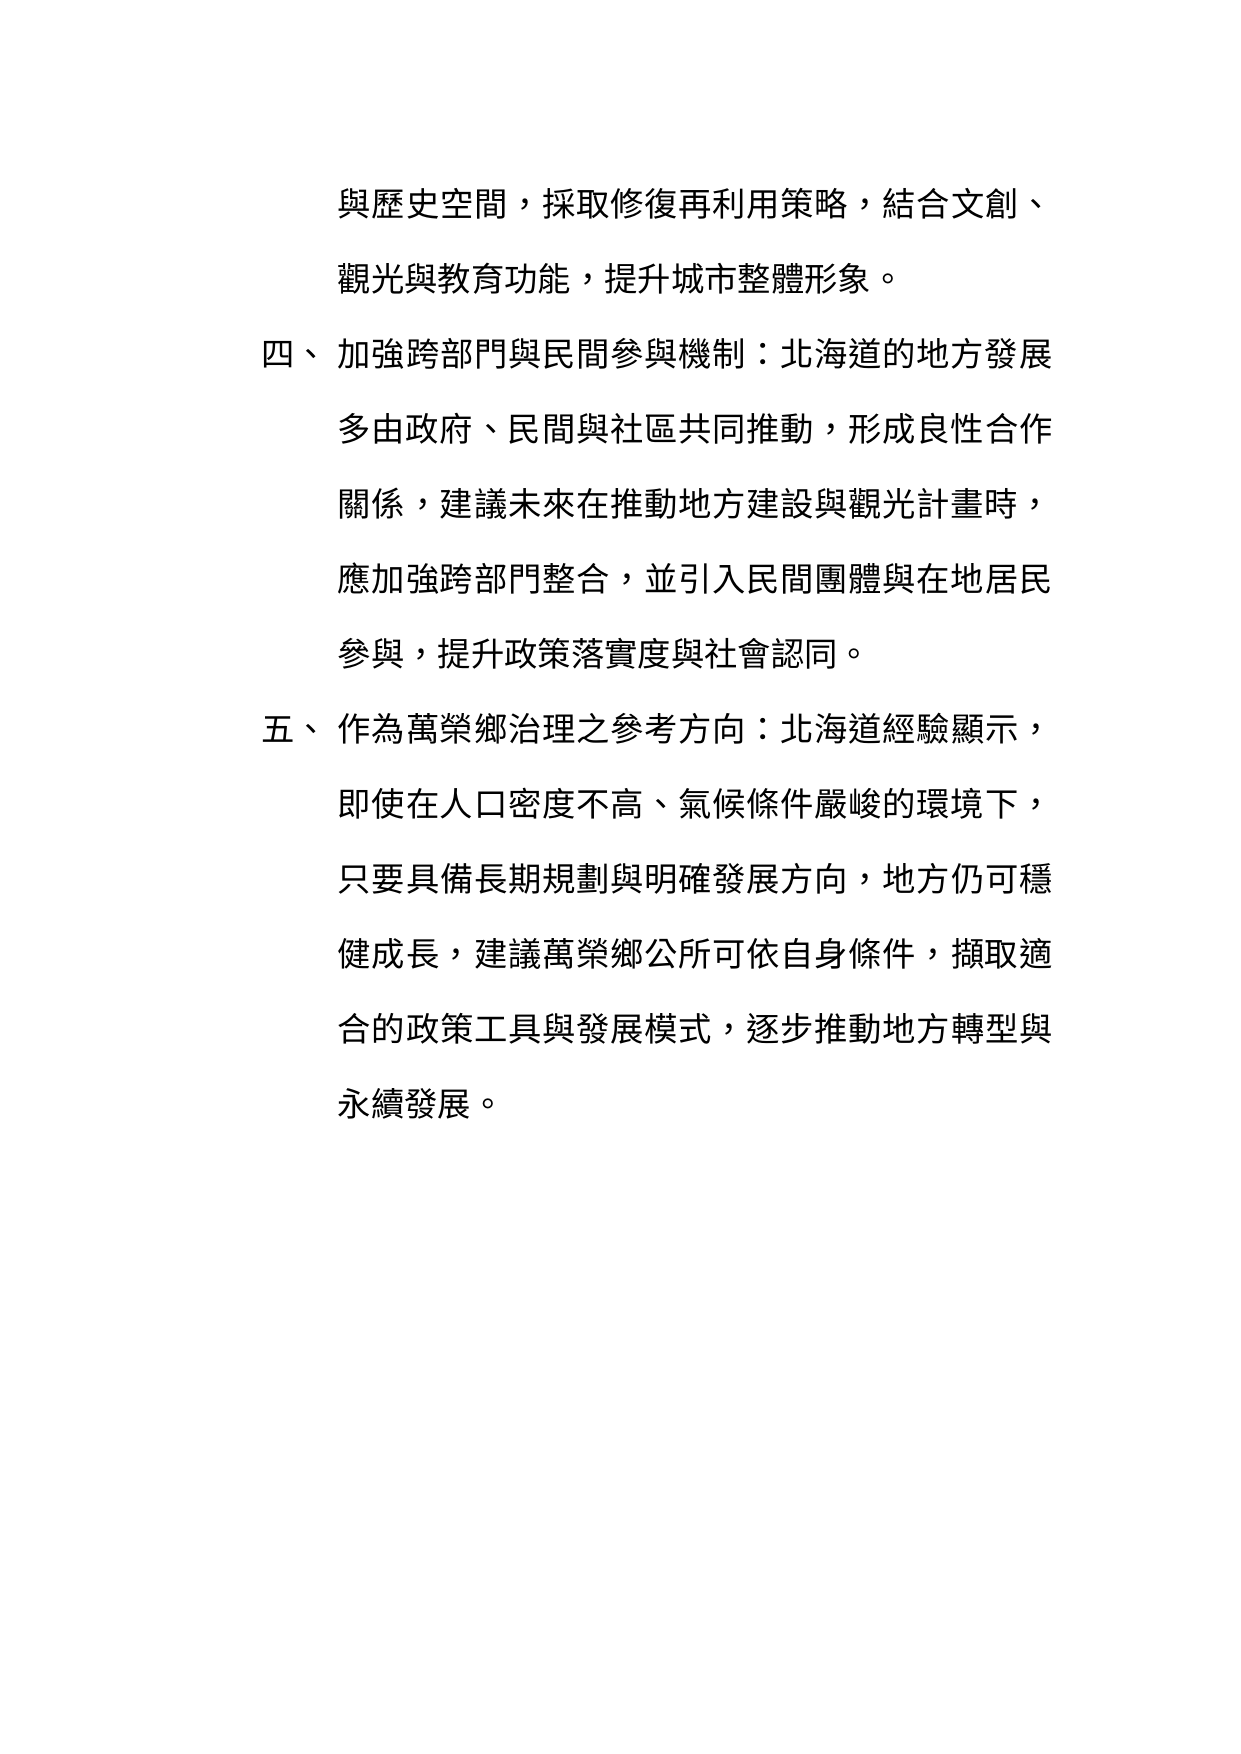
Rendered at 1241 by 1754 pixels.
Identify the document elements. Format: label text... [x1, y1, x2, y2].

list 與歷史空間，採取修復再利用策略，結合文創、觀光與教育功能，提升城市整體形象。 [261, 164, 1053, 314]
list 加強跨部門與民間參與機制：北海道的地方發展多由政府、民間與社區共同推動，形成良性合作關係，建議未來在推動地方建設與觀光計畫時，應加強跨部門整合，並引入民間團體與在地居民參與，提升政策落實度與社會認同。 [261, 314, 1053, 689]
list 作為萬榮鄉治理之參考方向：北海道經驗顯示，即使在人口密度不高、氣候條件嚴峻的環境下，只要具備長期規劃與明確發展方向，地方仍可穩健成長，建議萬榮鄉公所可依自身條件，擷取適合的政策工具與發展模式，逐步推動地方轉型與永續發展。 [261, 689, 1053, 1139]
